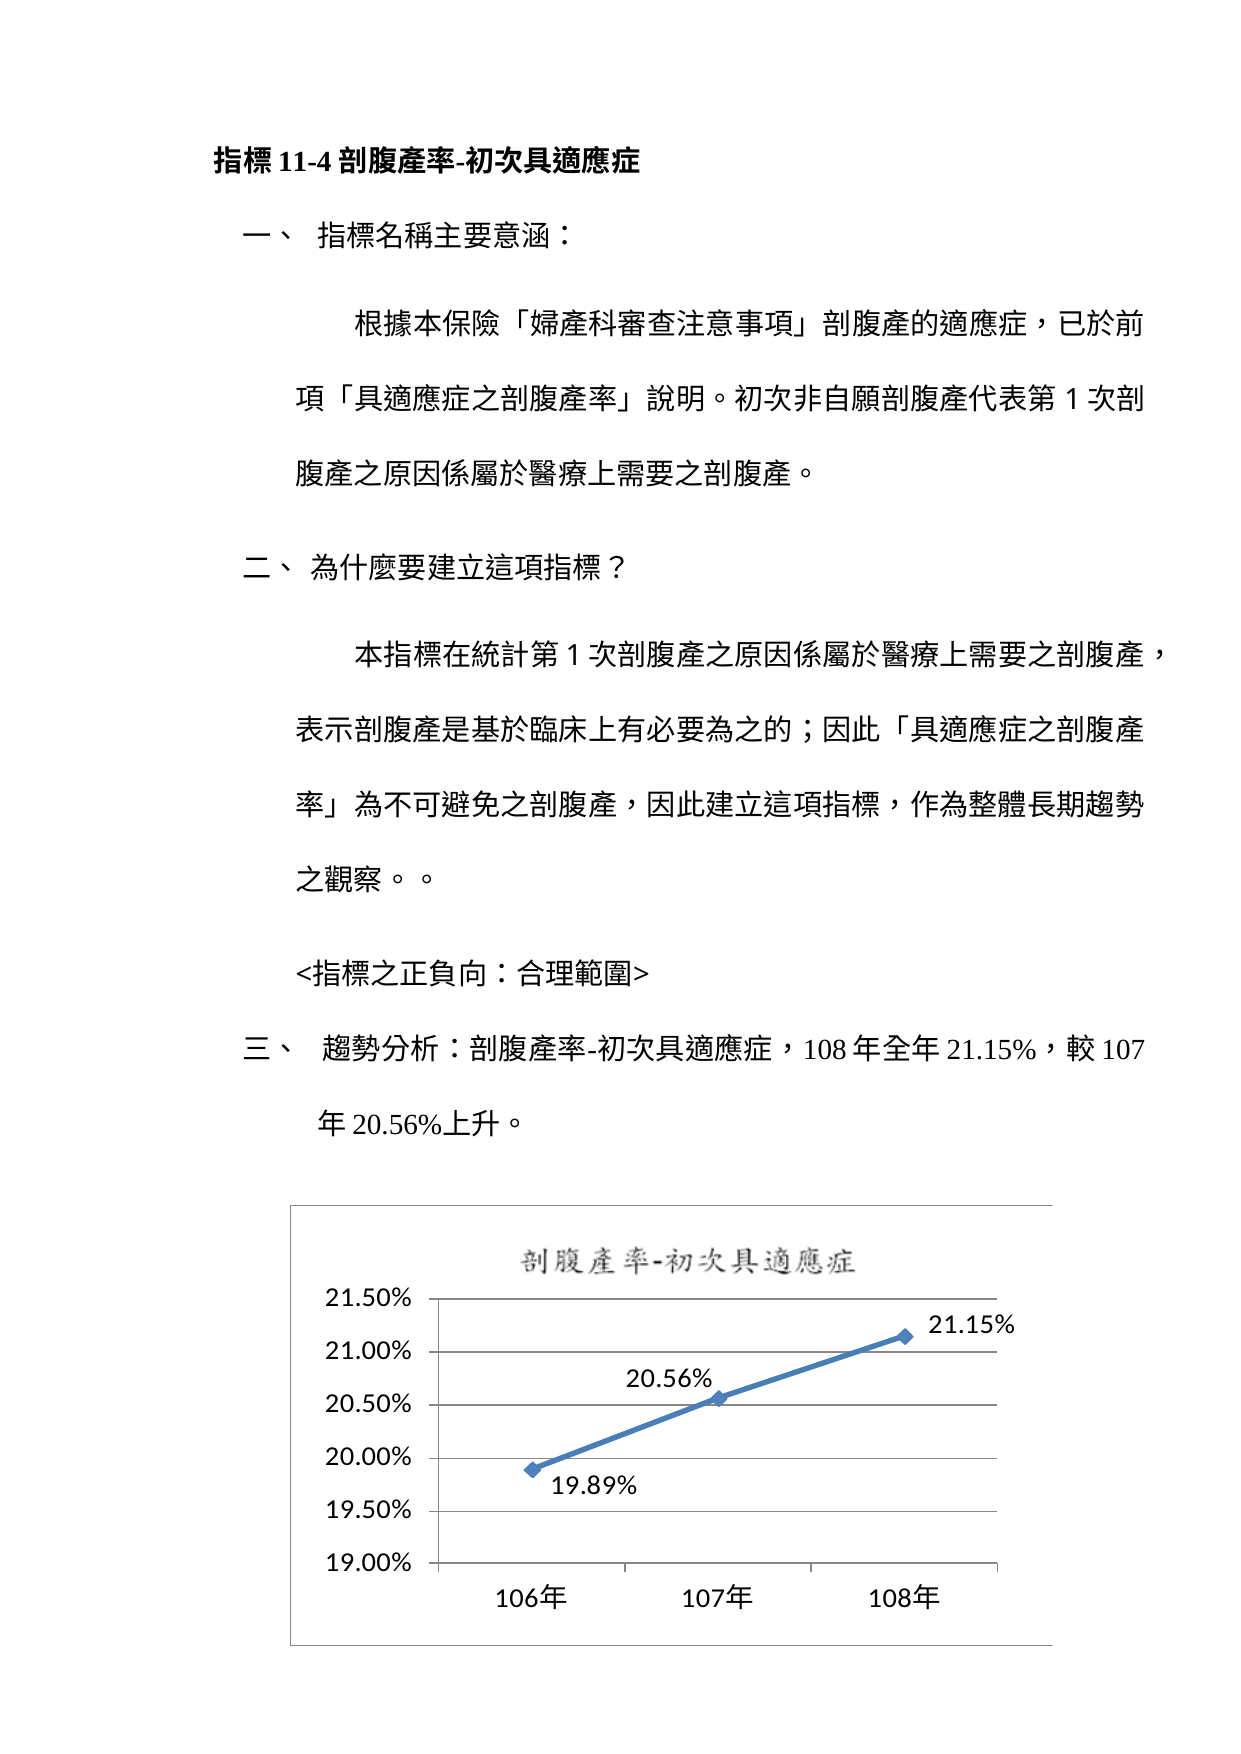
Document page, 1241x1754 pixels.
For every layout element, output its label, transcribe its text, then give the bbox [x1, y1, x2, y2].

list 趨勢分析：剖腹產率-初次具適應症，108年全年21.15%，較107年20.56%上升。 [242, 1009, 1145, 1159]
text <指標之正負向：合理範圍> [295, 934, 1145, 1009]
subtitle 指標11-4 剖腹產率-初次具適應症 [192, 122, 1145, 197]
text 根據本保險「婦產科審查注意事項」剖腹產的適應症，已於前項「具適應症之剖腹產率」說明。初次非自願剖腹產代表第1次剖腹產之原因係屬於醫療上需要之剖腹產。 [295, 284, 1145, 509]
list 為什麼要建立這項指標？ [242, 528, 1145, 603]
list 指標名稱主要意涵： [242, 197, 1145, 272]
text 本指標在統計第1次剖腹產之原因係屬於醫療上需要之剖腹產，表示剖腹產是基於臨床上有必要為之的；因此「具適應症之剖腹產率」為不可避免之剖腹產，因此建立這項指標，作為整體長期趨勢之觀察。。 [295, 615, 1145, 915]
